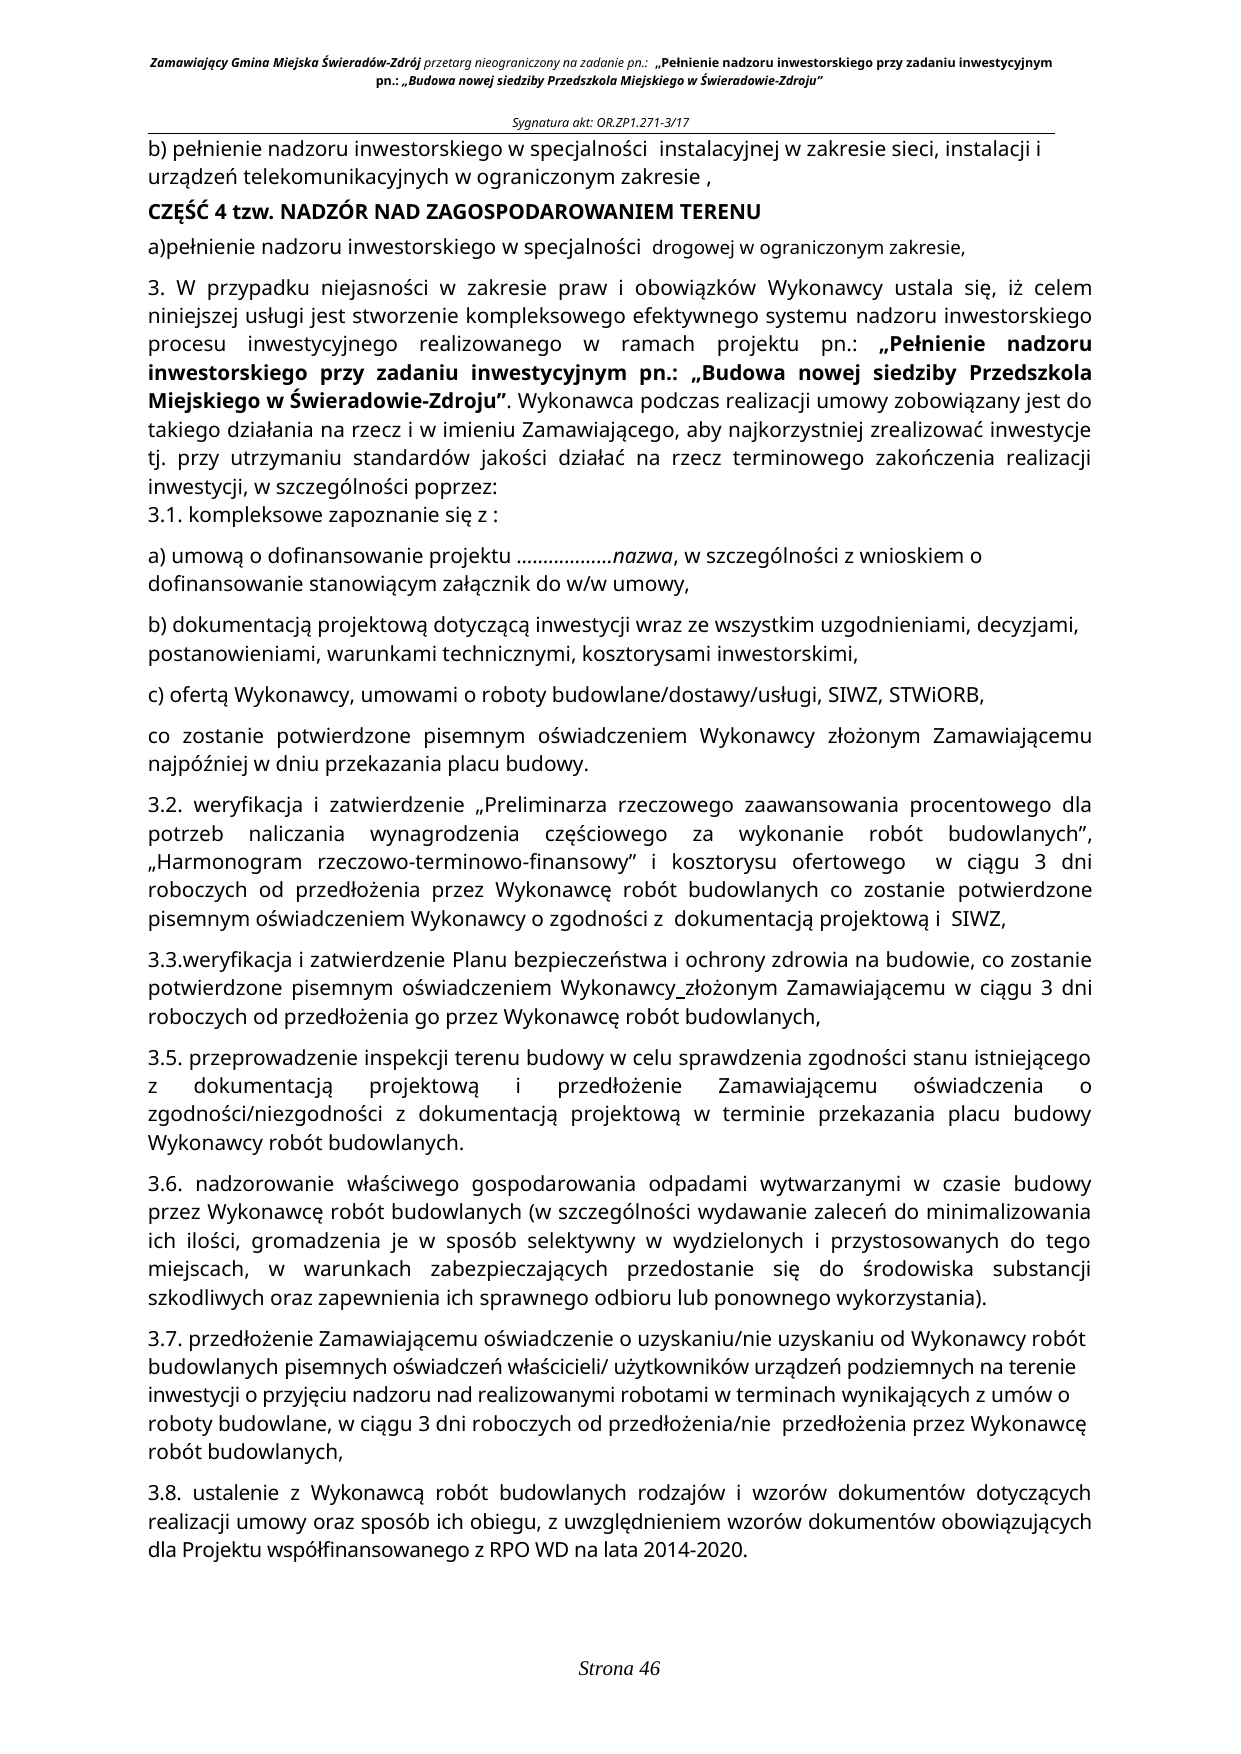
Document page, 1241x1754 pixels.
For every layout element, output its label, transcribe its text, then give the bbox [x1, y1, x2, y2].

list 3.5. przeprowadzenie inspekcji terenu budowy w celu sprawdzenia zgodności stanu istniejącego z dokumentacją projektową i przedłożenie Zamawiającemu oświadczenia o zgodności/niezgodności z dokumentacją projektową w terminie przekazania placu budowy Wykonawcy robót budowlanych. [148, 1043, 1092, 1156]
list b) pełnienie nadzoru inwestorskiego w specjalności instalacyjnej w zakresie sieci, instalacji i urządzeń telekomunikacyjnych w ograniczonym zakresie , [112, 134, 1092, 191]
list a) umową o dofinansowanie projektu ..................nazwa, w szczególności z wnioskiem o dofinansowanie stanowiącym załącznik do w/w umowy, [148, 541, 1092, 598]
list 3.8. ustalenie z Wykonawcą robót budowlanych rodzajów i wzorów dokumentów dotyczących realizacji umowy oraz sposób ich obiegu, z uwzględnieniem wzorów dokumentów obowiązujących dla Projektu współfinansowanego z RPO WD na lata 2014-2020. [148, 1478, 1092, 1564]
list 3.3.weryfikacja i zatwierdzenie Planu bezpieczeństwa i ochrony zdrowia na budowie, co zostanie potwierdzone pisemnym oświadczeniem Wykonawcy złożonym Zamawiającemu w ciągu 3 dni roboczych od przedłożenia go przez Wykonawcę robót budowlanych, [148, 945, 1092, 1030]
list CZĘŚĆ 4 tzw. NADZÓR NAD ZAGOSPODAROWANIEM TERENU [112, 197, 1092, 226]
list c) ofertą Wykonawcy, umowami o roboty budowlane/dostawy/usługi, SIWZ, STWiORB, [148, 680, 1092, 708]
list 3.7. przedłożenie Zamawiającemu oświadczenie o uzyskaniu/nie uzyskaniu od Wykonawcy robót budowlanych pisemnych oświadczeń właścicieli/ użytkowników urządzeń podziemnych na terenie inwestycji o przyjęciu nadzoru nad realizowanymi robotami w terminach wynikających z umów o roboty budowlane, w ciągu 3 dni roboczych od przedłożenia/nie przedłożenia przez Wykonawcę robót budowlanych, [148, 1324, 1092, 1466]
list 3.2. weryfikacja i zatwierdzenie „Preliminarza rzeczowego zaawansowania procentowego dla potrzeb naliczania wynagrodzenia częściowego za wykonanie robót budowlanych”, „Harmonogram rzeczowo-terminowo-finansowy” i kosztorysu ofertowego w ciągu 3 dni roboczych od przedłożenia przez Wykonawcę robót budowlanych co zostanie potwierdzone pisemnym oświadczeniem Wykonawcy o zgodności z dokumentacją projektową i SIWZ, [148, 790, 1092, 932]
list a)pełnienie nadzoru inwestorskiego w specjalności drogowej w ograniczonym zakresie, [148, 232, 1092, 260]
list b) dokumentacją projektową dotyczącą inwestycji wraz ze wszystkim uzgodnieniami, decyzjami, postanowieniami, warunkami technicznymi, kosztorysami inwestorskimi, [148, 611, 1092, 667]
list 3.6. nadzorowanie właściwego gospodarowania odpadami wytwarzanymi w czasie budowy przez Wykonawcę robót budowlanych (w szczególności wydawanie zaleceń do minimalizowania ich ilości, gromadzenia je w sposób selektywny w wydzielonych i przystosowanych do tego miejscach, w warunkach zabezpieczających przedostanie się do środowiska substancji szkodliwych oraz zapewnienia ich sprawnego odbioru lub ponownego wykorzystania). [142, 1169, 1092, 1311]
text 3. W przypadku niejasności w zakresie praw i obowiązków Wykonawcy ustala się, iż celem niniejszej usługi jest stworzenie kompleksowego efektywnego systemu nadzoru inwestorskiego procesu inwestycyjnego realizowanego w ramach projektu pn.: „Pełnienie nadzoru inwestorskiego przy zadaniu inwestycyjnym pn.: „Budowa nowej siedziby Przedszkola Miejskiego w Świeradowie-Zdroju”. Wykonawca podczas realizacji umowy zobowiązany jest do takiego działania na rzecz i w imieniu Zamawiającego, aby najkorzystniej zrealizować inwestycje tj. przy utrzymaniu standardów jakości działać na rzecz terminowego zakończenia realizacji inwestycji, w szczególności poprzez: [148, 273, 1092, 500]
list 3.1. kompleksowe zapoznanie się z : [148, 500, 1092, 529]
list co zostanie potwierdzone pisemnym oświadczeniem Wykonawcy złożonym Zamawiającemu najpóźniej w dniu przekazania placu budowy. [148, 721, 1092, 778]
